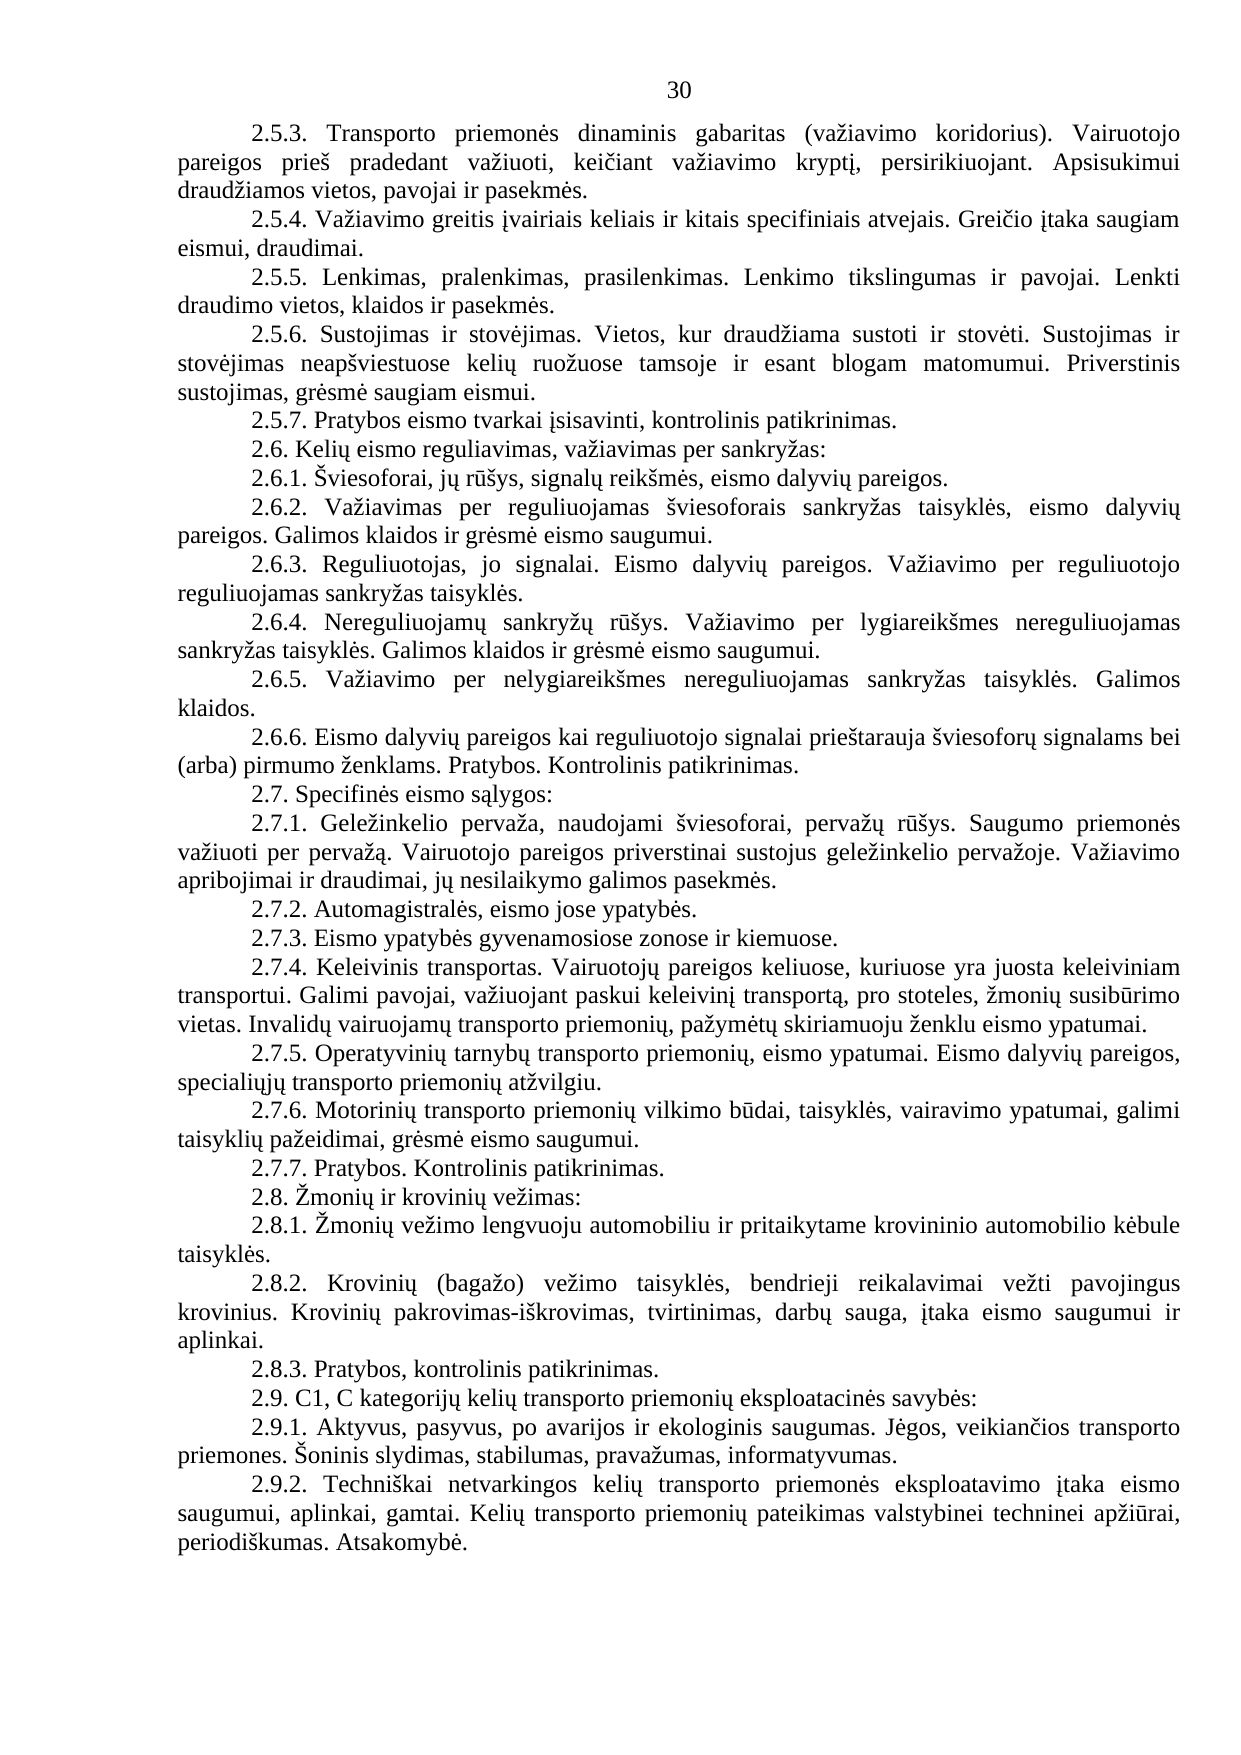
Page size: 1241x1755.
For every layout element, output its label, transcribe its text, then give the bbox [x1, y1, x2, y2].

text 2.6.1. Šviesoforai, jų rūšys, signalų reikšmės, eismo dalyvių pareigos. [177, 463, 1181, 492]
text 2.8. Žmonių ir krovinių vežimas: [177, 1182, 1181, 1211]
text 2.7. Specifinės eismo sąlygos: [177, 779, 1181, 808]
text 2.6. Kelių eismo reguliavimas, važiavimas per sankryžas: [177, 434, 1181, 463]
text 2.6.3. Reguliuotojas, jo signalai. Eismo dalyvių pareigos. Važiavimo per reguliuotojo reguliuojamas sankryžas taisyklės. [177, 549, 1181, 607]
text 2.7.6. Motorinių transporto priemonių vilkimo būdai, taisyklės, vairavimo ypatumai, galimi taisyklių pažeidimai, grėsmė eismo saugumui. [177, 1096, 1181, 1153]
text 2.5.6. Sustojimas ir stovėjimas. Vietos, kur draudžiama sustoti ir stovėti. Sustojimas ir stovėjimas neapšviestuose kelių ruožuose tamsoje ir esant blogam matomumui. Priverstinis sustojimas, grėsmė saugiam eismui. [177, 319, 1181, 406]
text 2.5.4. Važiavimo greitis įvairiais keliais ir kitais specifiniais atvejais. Greičio įtaka saugiam eismui, draudimai. [177, 204, 1181, 262]
text 2.7.5. Operatyvinių tarnybų transporto priemonių, eismo ypatumai. Eismo dalyvių pareigos, specialiųjų transporto priemonių atžvilgiu. [177, 1038, 1181, 1096]
text 2.8.3. Pratybos, kontrolinis patikrinimas. [177, 1354, 1181, 1383]
text 2.5.7. Pratybos eismo tvarkai įsisavinti, kontrolinis patikrinimas. [177, 406, 1181, 434]
text 2.6.2. Važiavimas per reguliuojamas šviesoforais sankryžas taisyklės, eismo dalyvių pareigos. Galimos klaidos ir grėsmė eismo saugumui. [177, 492, 1181, 549]
text 2.7.2. Automagistralės, eismo jose ypatybės. [177, 894, 1181, 923]
text 2.9. C1, C kategorijų kelių transporto priemonių eksploatacinės savybės: [177, 1383, 1181, 1412]
text 2.6.5. Važiavimo per nelygiareikšmes nereguliuojamas sankryžas taisyklės. Galimos klaidos. [177, 664, 1181, 722]
text 2.6.4. Nereguliuojamų sankryžų rūšys. Važiavimo per lygiareikšmes nereguliuojamas sankryžas taisyklės. Galimos klaidos ir grėsmė eismo saugumui. [177, 607, 1181, 664]
text 2.7.4. Keleivinis transportas. Vairuotojų pareigos keliuose, kuriuose yra juosta keleiviniam transportui. Galimi pavojai, važiuojant paskui keleivinį transportą, pro stoteles, žmonių susibūrimo vietas. Invalidų vairuojamų transporto priemonių, pažymėtų skiriamuoju ženklu eismo ypatumai. [177, 952, 1181, 1038]
text 2.7.7. Pratybos. Kontrolinis patikrinimas. [177, 1153, 1181, 1182]
text 2.9.2. Techniškai netvarkingos kelių transporto priemonės eksploatavimo įtaka eismo saugumui, aplinkai, gamtai. Kelių transporto priemonių pateikimas valstybinei techninei apžiūrai, periodiškumas. Atsakomybė. [177, 1469, 1181, 1556]
text 2.8.1. Žmonių vežimo lengvuoju automobiliu ir pritaikytame krovininio automobilio kėbule taisyklės. [177, 1211, 1181, 1268]
text 2.9.1. Aktyvus, pasyvus, po avarijos ir ekologinis saugumas. Jėgos, veikiančios transporto priemones. Šoninis slydimas, stabilumas, pravažumas, informatyvumas. [177, 1412, 1181, 1469]
text 2.7.3. Eismo ypatybės gyvenamosiose zonose ir kiemuose. [177, 923, 1181, 952]
text 2.6.6. Eismo dalyvių pareigos kai reguliuotojo signalai prieštarauja šviesoforų signalams bei (arba) pirmumo ženklams. Pratybos. Kontrolinis patikrinimas. [177, 722, 1181, 779]
text 2.5.3. Transporto priemonės dinaminis gabaritas (važiavimo koridorius). Vairuotojo pareigos prieš pradedant važiuoti, keičiant važiavimo kryptį, persirikiuojant. Apsisukimui draudžiamos vietos, pavojai ir pasekmės. [177, 118, 1181, 204]
text 2.8.2. Krovinių (bagažo) vežimo taisyklės, bendrieji reikalavimai vežti pavojingus krovinius. Krovinių pakrovimas-iškrovimas, tvirtinimas, darbų sauga, įtaka eismo saugumui ir aplinkai. [177, 1268, 1181, 1354]
text 2.5.5. Lenkimas, pralenkimas, prasilenkimas. Lenkimo tikslingumas ir pavojai. Lenkti draudimo vietos, klaidos ir pasekmės. [177, 262, 1181, 319]
text 2.7.1. Geležinkelio pervaža, naudojami šviesoforai, pervažų rūšys. Saugumo priemonės važiuoti per pervažą. Vairuotojo pareigos priverstinai sustojus geležinkelio pervažoje. Važiavimo apribojimai ir draudimai, jų nesilaikymo galimos pasekmės. [177, 808, 1181, 894]
